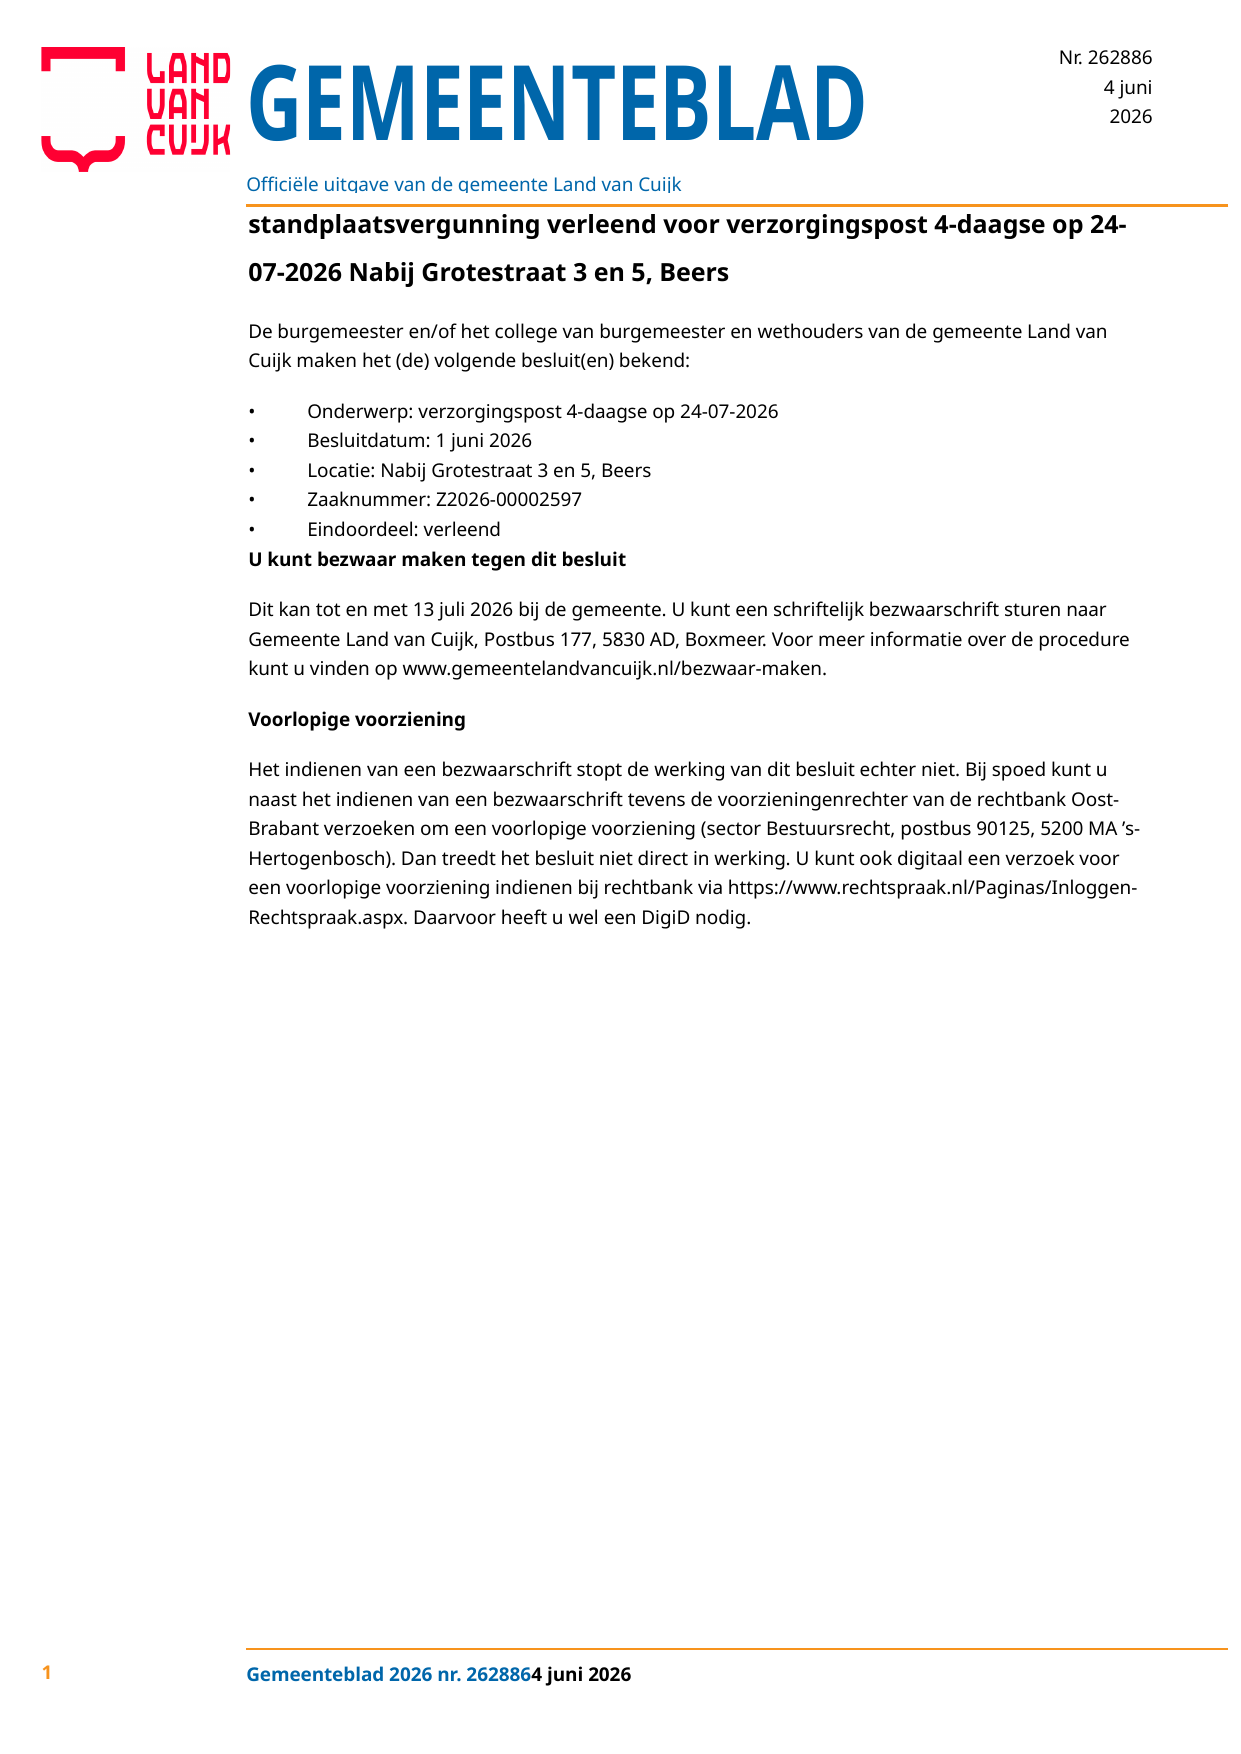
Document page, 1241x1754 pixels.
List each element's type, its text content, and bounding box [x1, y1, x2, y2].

list Zaaknummer: Z2026-00002597 [248, 487, 1152, 512]
list Eindoordeel: verleend [248, 516, 1152, 542]
list Onderwerp: verzorgingspost 4-daagse op 24-07-2026 [248, 398, 1152, 424]
list Besluitdatum: 1 juni 2026 [248, 427, 1152, 453]
list Locatie: Nabij Grotestraat 3 en 5, Beers [248, 457, 1152, 483]
text Het indienen van een bezwaarschrift stopt de werking van dit besluit echter niet. Bij spoed kunt u naast het indienen van een bezwaarschrift tevens de voorzieningenrechter van de rechtbank Oost-Brabant verzoeken om een voorlopige voorziening (sector Bestuursrecht, postbus 90125, 5200 MA ’s-Hertogenbosch). Dan treedt het besluit niet direct in werking. U kunt ook digitaal een verzoek voor een voorlopige voorziening indienen bij rechtbank via https://www.rechtspraak.nl/Paginas/Inloggen-Rechtspraak.aspx. Daarvoor heeft u wel een DigiD nodig. [248, 756, 1152, 930]
picture [41, 47, 231, 172]
text U kunt bezwaar maken tegen dit besluit [248, 546, 1152, 572]
text standplaatsvergunning verleend voor verzorgingspost 4-daagse op 24-07-2026 Nabij Grotestraat 3 en 5, Beers [248, 207, 1152, 288]
text Dit kan tot en met 13 juli 2026 bij de gemeente. U kunt een schriftelijk bezwaarschrift sturen naar Gemeente Land van Cuijk, Postbus 177, 5830 AD, Boxmeer. Voor meer informatie over de procedure kunt u vinden op www.gemeentelandvancuijk.nl/bezwaar-maken. [248, 596, 1152, 681]
text De burgemeester en/of het college van burgemeester en wethouders van de gemeente Land van Cuijk maken het (de) volgende besluit(en) bekend: [248, 318, 1152, 373]
text Voorlopige voorziening [248, 706, 1152, 732]
